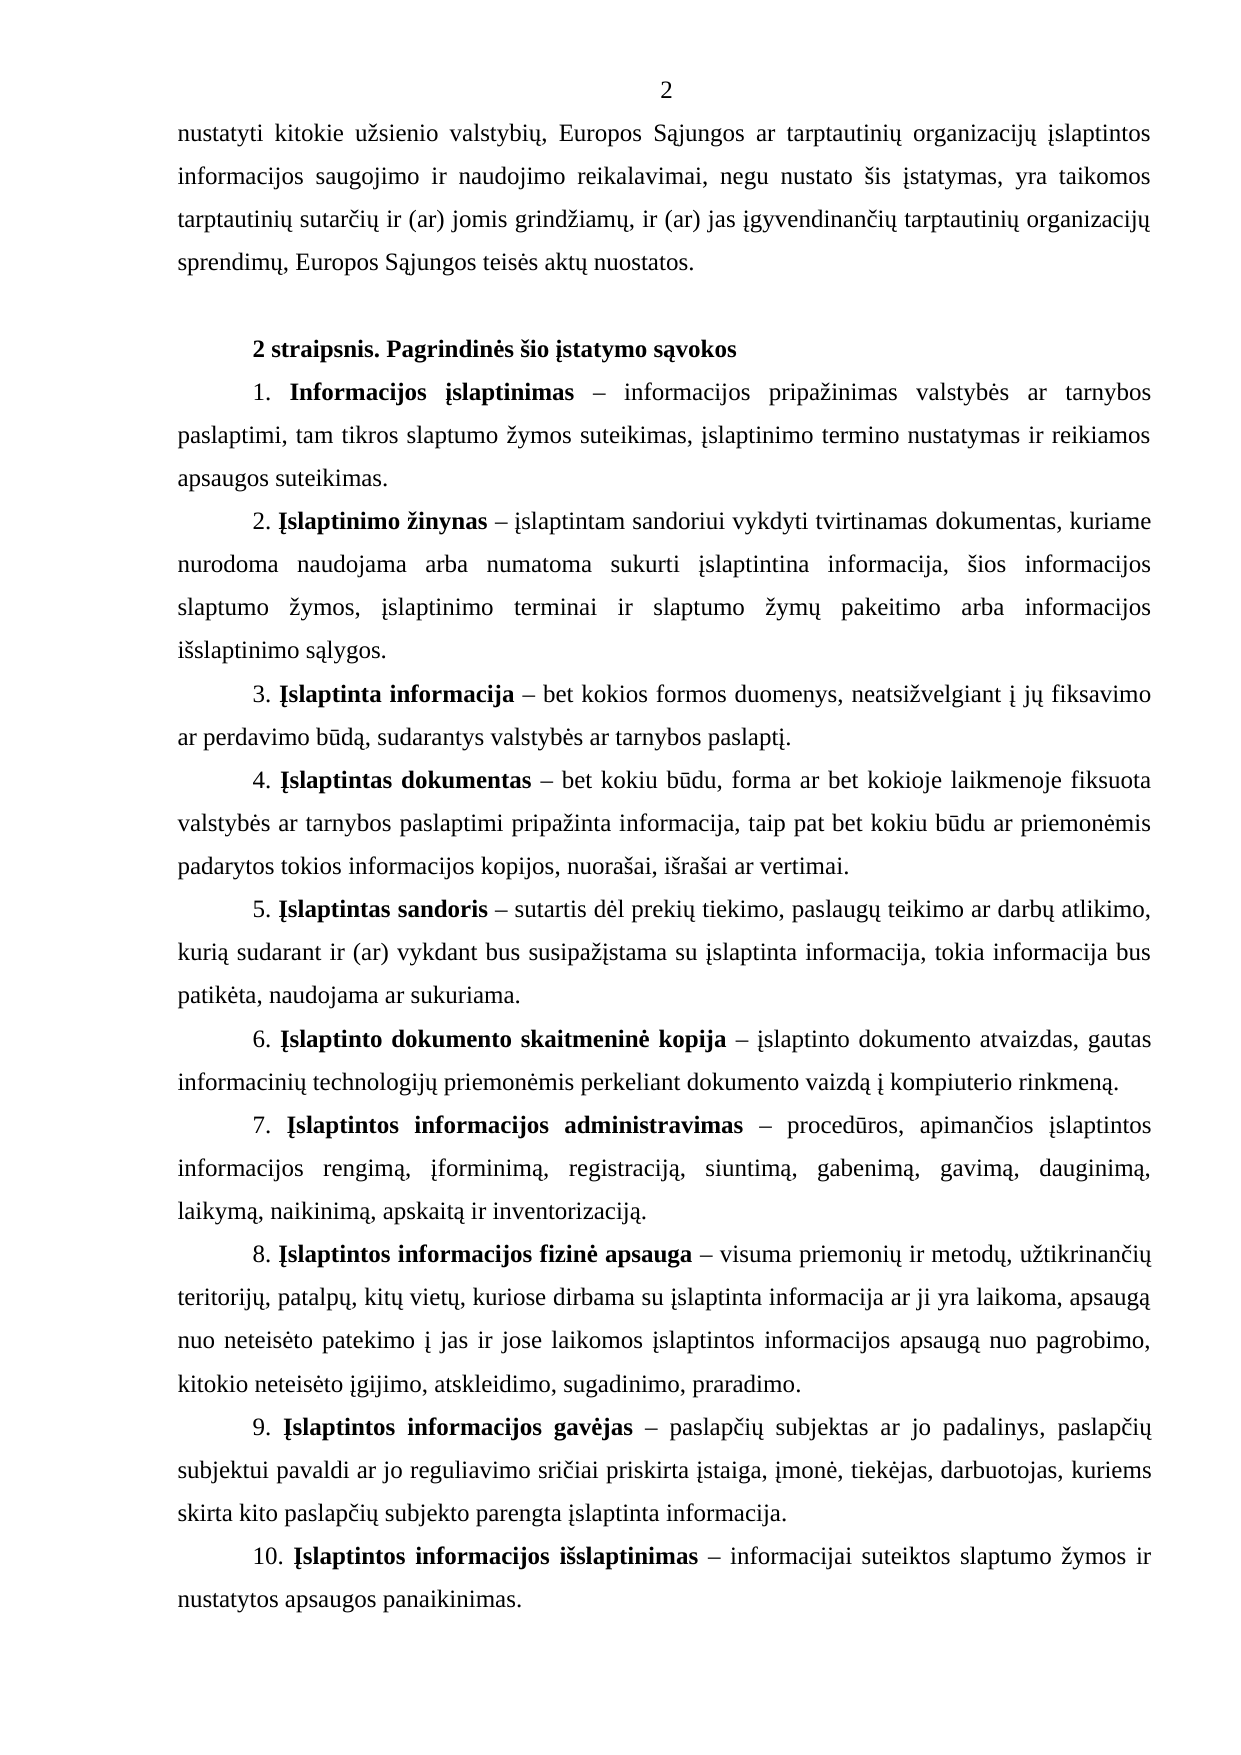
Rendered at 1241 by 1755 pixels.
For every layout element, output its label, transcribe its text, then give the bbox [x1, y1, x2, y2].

text 5. Įslaptintas sandoris – sutartis dėl prekių tiekimo, paslaugų teikimo ar darbų atlikimo, kurią sudarant ir (ar) vykdant bus susipažįstama su įslaptinta informacija, tokia informacija bus patikėta, naudojama ar sukuriama. [177, 894, 1152, 1009]
text 10. Įslaptintos informacijos išslaptinimas – informacijai suteiktos slaptumo žymos ir nustatytos apsaugos panaikinimas. [177, 1541, 1152, 1613]
text 4. Įslaptintas dokumentas – bet kokiu būdu, forma ar bet kokioje laikmenoje fiksuota valstybės ar tarnybos paslaptimi pripažinta informacija, taip pat bet kokiu būdu ar priemonėmis padarytos tokios informacijos kopijos, nuorašai, išrašai ar vertimai. [177, 765, 1152, 880]
text 9. Įslaptintos informacijos gavėjas – paslapčių subjektas ar jo padalinys, paslapčių subjektui pavaldi ar jo reguliavimo sričiai priskirta įstaiga, įmonė, tiekėjas, darbuotojas, kuriems skirta kito paslapčių subjekto parengta įslaptinta informacija. [177, 1412, 1152, 1527]
text 3. Įslaptinta informacija – bet kokios formos duomenys, neatsižvelgiant į jų fiksavimo ar perdavimo būdą, sudarantys valstybės ar tarnybos paslaptį. [177, 679, 1152, 751]
text 6. Įslaptinto dokumento skaitmeninė kopija – įslaptinto dokumento atvaizdas, gautas informacinių technologijų priemonėmis perkeliant dokumento vaizdą į kompiuterio rinkmeną. [177, 1024, 1152, 1096]
text 2. Įslaptinimo žinynas – įslaptintam sandoriui vykdyti tvirtinamas dokumentas, kuriame nurodoma naudojama arba numatoma sukurti įslaptintina informacija, šios informacijos slaptumo žymos, įslaptinimo terminai ir slaptumo žymų pakeitimo arba informacijos išslaptinimo sąlygos. [177, 506, 1152, 664]
text 1. Informacijos įslaptinimas – informacijos pripažinimas valstybės ar tarnybos paslaptimi, tam tikros slaptumo žymos suteikimas, įslaptinimo termino nustatymas ir reikiamos apsaugos suteikimas. [177, 377, 1152, 492]
text 2 straipsnis. Pagrindinės šio įstatymo sąvokos [177, 334, 1152, 362]
text 8. Įslaptintos informacijos fizinė apsauga – visuma priemonių ir metodų, užtikrinančių teritorijų, patalpų, kitų vietų, kuriose dirbama su įslaptinta informacija ar ji yra laikoma, apsaugą nuo neteisėto patekimo į jas ir jose laikomos įslaptintos informacijos apsaugą nuo pagrobimo, kitokio neteisėto įgijimo, atskleidimo, sugadinimo, praradimo. [177, 1239, 1152, 1397]
text nustatyti kitokie užsienio valstybių, Europos Sąjungos ar tarptautinių organizacijų įslaptintos informacijos saugojimo ir naudojimo reikalavimai, negu nustato šis įstatymas, yra taikomos tarptautinių sutarčių ir (ar) jomis grindžiamų, ir (ar) jas įgyvendinančių tarptautinių organizacijų sprendimų, Europos Sąjungos teisės aktų nuostatos. [177, 118, 1152, 276]
text 7. Įslaptintos informacijos administravimas – procedūros, apimančios įslaptintos informacijos rengimą, įforminimą, registraciją, siuntimą, gabenimą, gavimą, dauginimą, laikymą, naikinimą, apskaitą ir inventorizaciją. [177, 1110, 1152, 1225]
